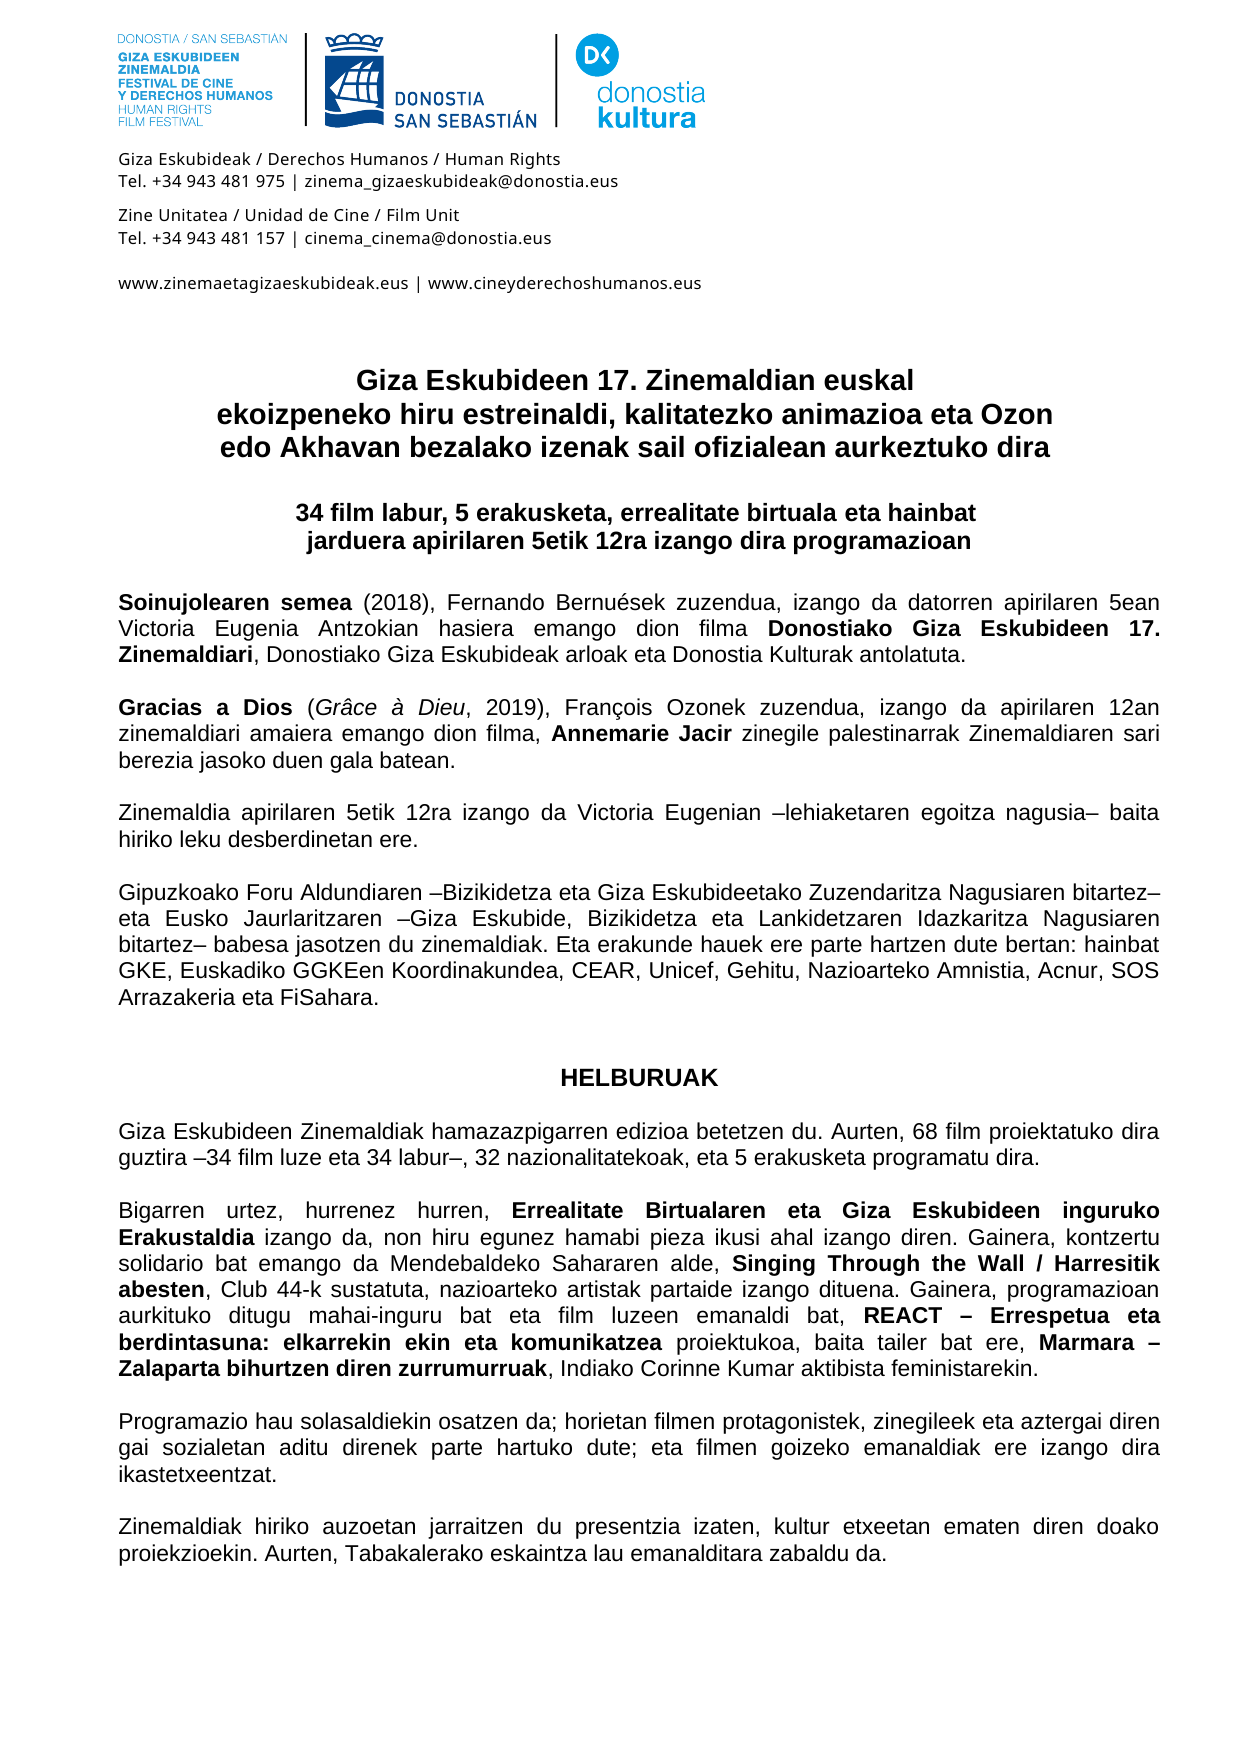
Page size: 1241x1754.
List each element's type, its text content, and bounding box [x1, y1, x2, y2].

text Zinemaldiak hiriko auzoetan jarraitzen du presentzia izaten, kultur etxeetan ematen diren doako proiekzioekin. Aurten, Tabakalerako eskaintza lau emanalditara zabaldu da. [118, 1513, 1161, 1566]
text Giza Eskubideen Zinemaldiak hamazazpigarren edizioa betetzen du. Aurten, 68 film proiektatuko dira guztira ‒34 film luze eta 34 labur‒, 32 nazionalitatekoak, eta 5 erakusketa programatu dira. [118, 1118, 1161, 1171]
text Bigarren urtez, hurrenez hurren, Errealitate Birtualaren eta Giza Eskubideen inguruko Erakustaldia izango da, non hiru egunez hamabi pieza ikusi ahal izango diren. Gainera, kontzertu solidario bat emango da Mendebaldeko Sahararen alde, Singing Through the Wall / Harresitik abesten, Club 44-k sustatuta, nazioarteko artistak partaide izango dituena. Gainera, programazioan aurkituko ditugu mahai-inguru bat eta film luzeen emanaldi bat, REACT – Errespetua eta berdintasuna: elkarrekin ekin eta komunikatzea proiektukoa, baita tailer bat ere, Marmara – Zalaparta bihurtzen diren zurrumurruak, Indiako Corinne Kumar aktibista feministarekin. [118, 1197, 1161, 1382]
picture [694, 95, 702, 100]
picture [117, 33, 705, 129]
text Soinujolearen semea (2018), Fernando Bernuések zuzendua, izango da datorren apirilaren 5ean Victoria Eugenia Antzokian hasiera emango dion filma Donostiako Giza Eskubideen 17. Zinemaldiari, Donostiako Giza Eskubideak arloak eta Donostia Kulturak antolatuta. [118, 588, 1161, 668]
picture [602, 47, 609, 63]
text Giza Eskubideen 17. Zinemaldian euskal [118, 363, 1161, 397]
subtitle HELBURUAK [118, 1063, 1161, 1092]
text edo Akhavan bezalako izenak sail ofizialean aurkeztuko dira [118, 430, 1161, 464]
text Gracias a Dios (Grâce à Dieu, 2019), François Ozonek zuzendua, izango da apirilaren 12an zinemaldiari amaiera emango dion filma, Annemarie Jacir zinegile palestinarrak Zinemaldiaren sari berezia jasoko duen gala batean. [118, 694, 1161, 773]
text jarduera apirilaren 5etik 12ra izango dira programazioan [118, 526, 1161, 555]
text ekoizpeneko hiru estreinaldi, kalitatezko animazioa eta Ozon [118, 397, 1161, 430]
text Programazio hau solasaldiekin osatzen da; horietan filmen protagonistek, zinegileek eta aztergai diren gai sozialetan aditu direnek parte hartuko dute; eta filmen goizeko emanaldiak ere izango dira ikastetxeentzat. [118, 1408, 1161, 1487]
text Zinemaldia apirilaren 5etik 12ra izango da Victoria Eugenian ‒lehiaketaren egoitza nagusia‒ baita hiriko leku desberdinetan ere. [118, 799, 1161, 852]
text Gipuzkoako Foru Aldundiaren ‒Bizikidetza eta Giza Eskubideetako Zuzendaritza Nagusiaren bitartez‒ eta Eusko Jaurlaritzaren ‒Giza Eskubide, Bizikidetza eta Lankidetzaren Idazkaritza Nagusiaren bitartez‒ babesa jasotzen du zinemaldiak. Eta erakunde hauek ere parte hartzen dute bertan: hainbat GKE, Euskadiko GGKEen Koordinakundea, CEAR, Unicef, Gehitu, Nazioarteko Amnistia, Acnur, SOS Arrazakeria eta FiSahara. [118, 878, 1161, 1010]
text 34 film labur, 5 erakusketa, errealitate birtuala eta hainbat [118, 497, 1161, 526]
picture [585, 47, 598, 63]
